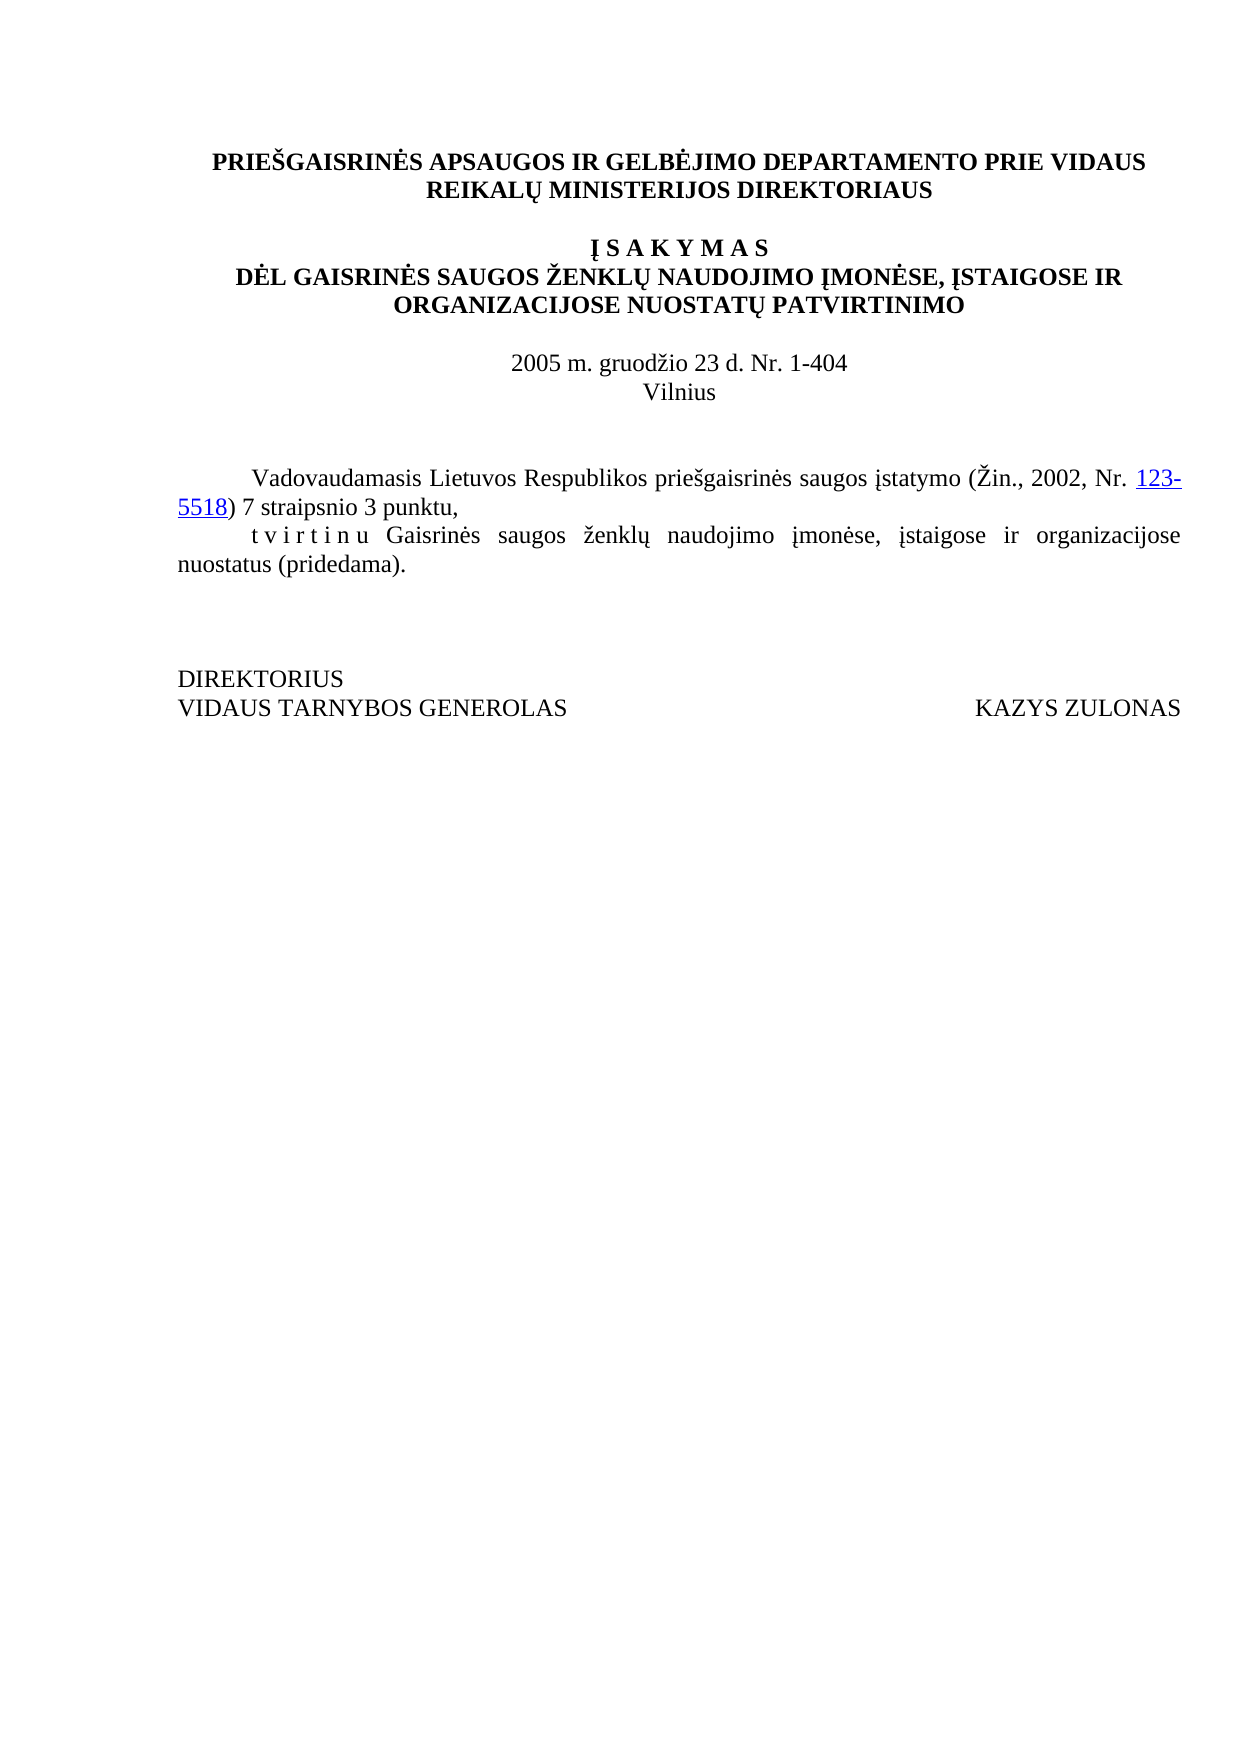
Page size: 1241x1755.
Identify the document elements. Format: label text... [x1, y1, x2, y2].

text Vadovaudamasis Lietuvos Respublikos priešgaisrinės saugos įstatymo (Žin., 2002, Nr. 123-5518) 7 straipsnio 3 punktu, [177, 463, 1181, 521]
text DĖL GAISRINĖS SAUGOS ŽENKLŲ NAUDOJIMO ĮMONĖSE, ĮSTAIGOSE IR ORGANIZACIJOSE NUOSTATŲ PATVIRTINIMO [177, 262, 1181, 319]
text tvirtinu Gaisrinės saugos ženklų naudojimo įmonėse, įstaigose ir organizacijose nuostatus (pridedama). [177, 521, 1181, 578]
text PRIEŠGAISRINĖS APSAUGOS IR GELBĖJIMO DEPARTAMENTO PRIE VIDAUS REIKALŲ MINISTERIJOS DIREKTORIAUS [177, 147, 1181, 204]
text DIREKTORIUS [177, 664, 1181, 693]
text VIDAUS TARNYBOS GENEROLAS KAZYS ZULONAS [177, 693, 1181, 722]
text Į S A K Y M A S [177, 233, 1181, 262]
text Vilnius [177, 377, 1181, 406]
text 2005 m. gruodžio 23 d. Nr. 1-404 [177, 348, 1181, 377]
